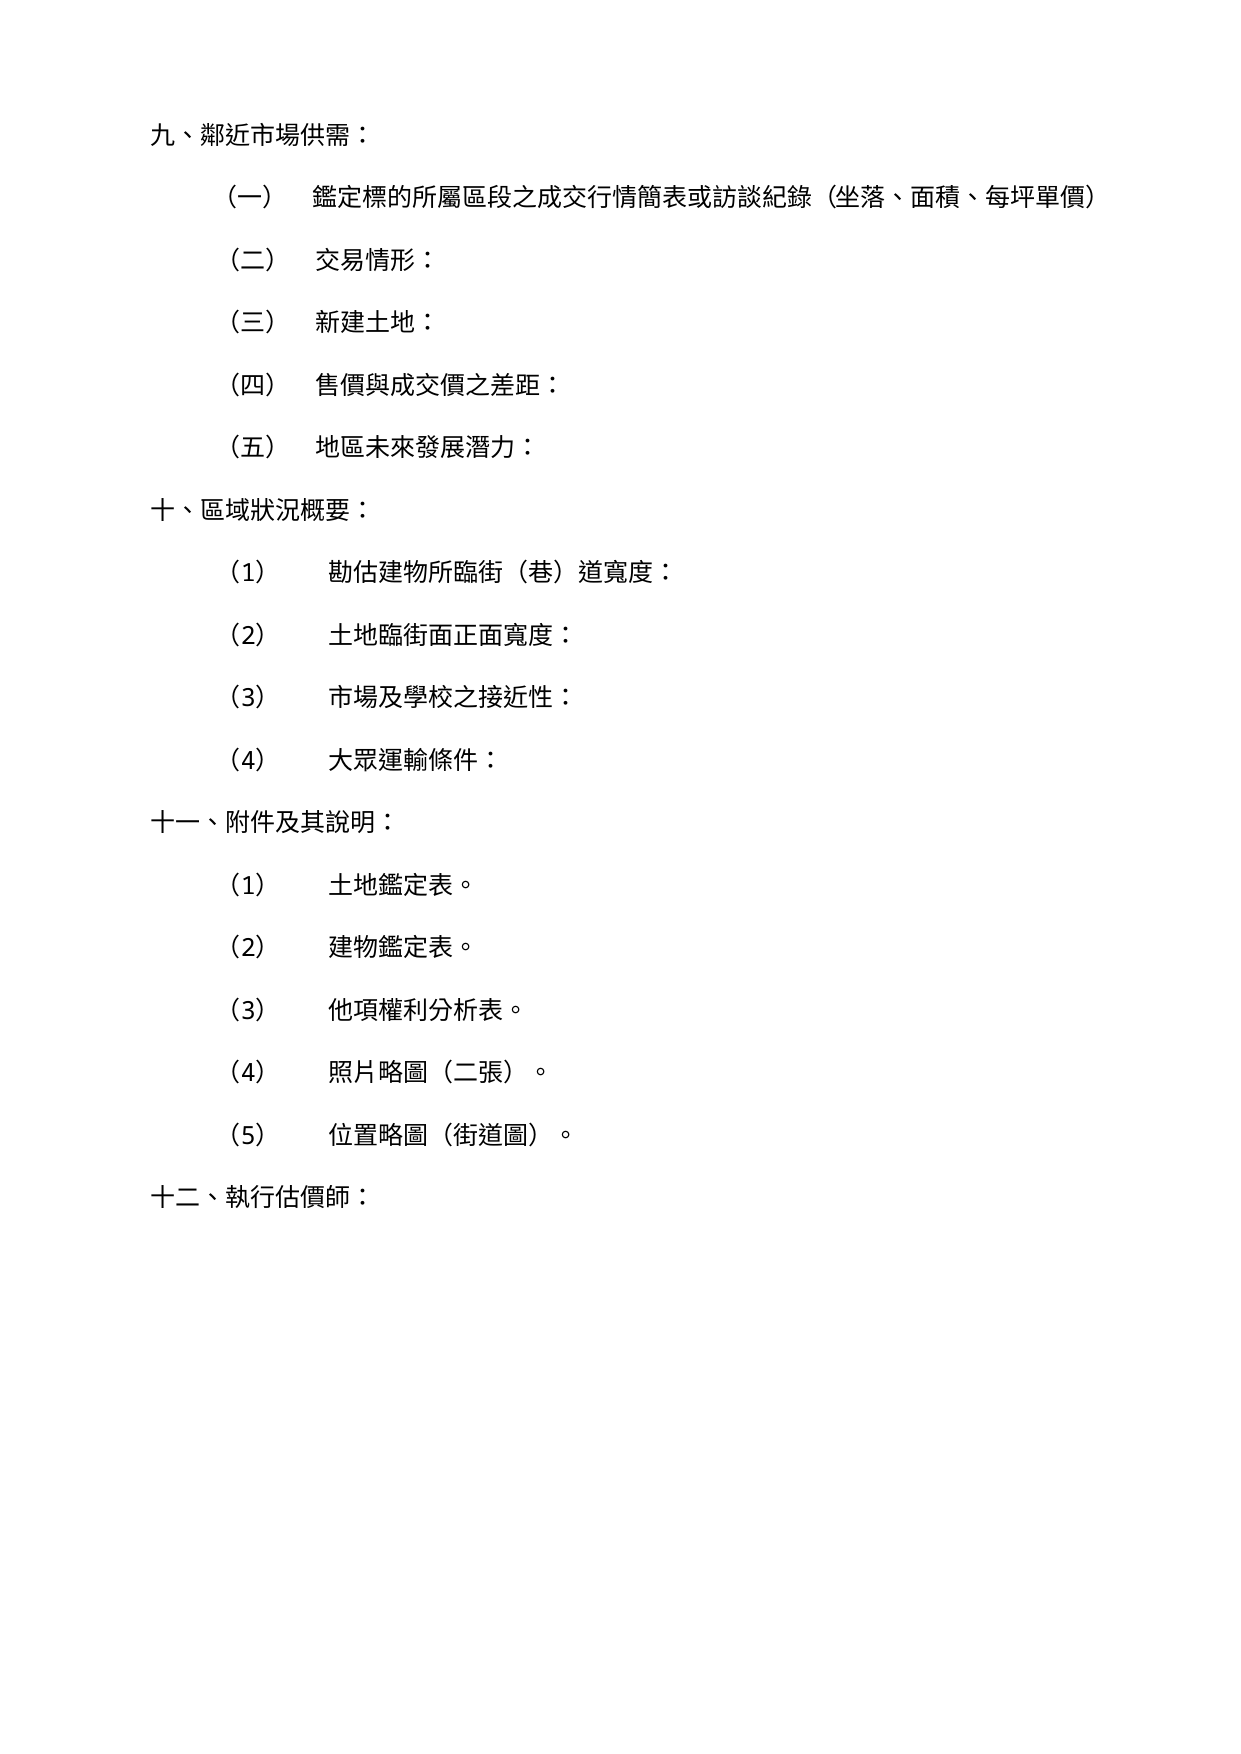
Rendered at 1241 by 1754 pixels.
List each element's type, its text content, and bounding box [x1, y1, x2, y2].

list 建物鑑定表。 [216, 904, 1152, 967]
list 勘估建物所臨街（巷）道寬度： [216, 529, 1152, 592]
text 十一、附件及其說明： [150, 779, 1152, 842]
list 位置略圖（街道圖）。 [216, 1092, 1152, 1154]
list 土地鑑定表。 [216, 842, 1152, 904]
list 土地臨街面正面寬度： [216, 592, 1152, 654]
text 十、區域狀況概要： [150, 467, 1152, 529]
text （五） 地區未來發展潛力： [216, 404, 1152, 467]
list 照片略圖（二張）。 [216, 1029, 1152, 1092]
text （三） 新建土地： [216, 279, 1152, 342]
list 他項權利分析表。 [216, 967, 1152, 1029]
text （四） 售價與成交價之差距： [216, 342, 1152, 404]
text 九、鄰近市場供需： [150, 92, 1152, 154]
text （二） 交易情形： [216, 217, 1152, 279]
text （一） 鑑定標的所屬區段之成交行情簡表或訪談紀錄（坐落、面積、每坪單價） [150, 154, 1152, 217]
list 大眾運輸條件： [216, 717, 1152, 779]
text 十二、執行估價師： [150, 1154, 1152, 1217]
list 市場及學校之接近性： [216, 654, 1152, 717]
